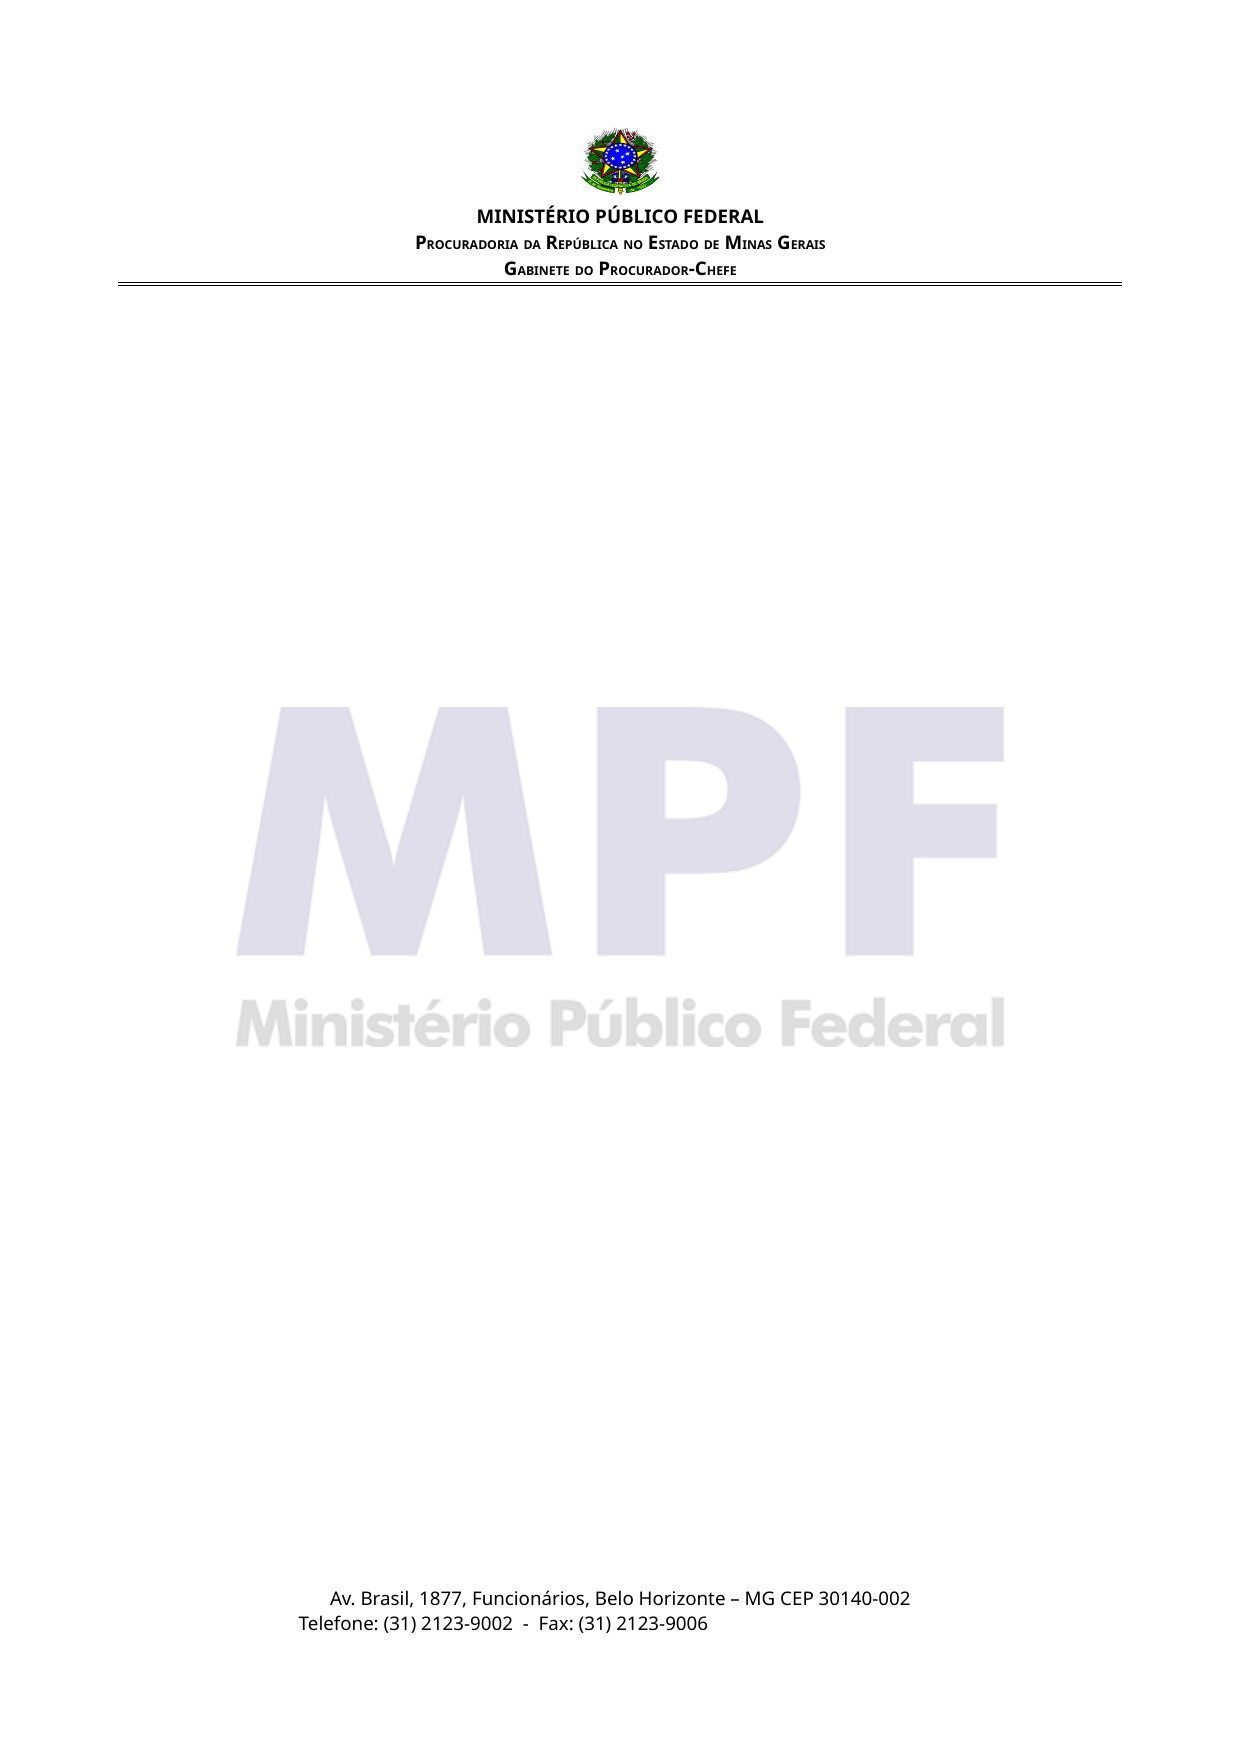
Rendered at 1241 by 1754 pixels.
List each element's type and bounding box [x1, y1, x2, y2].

picture [236, 707, 1004, 1047]
picture [581, 127, 660, 195]
